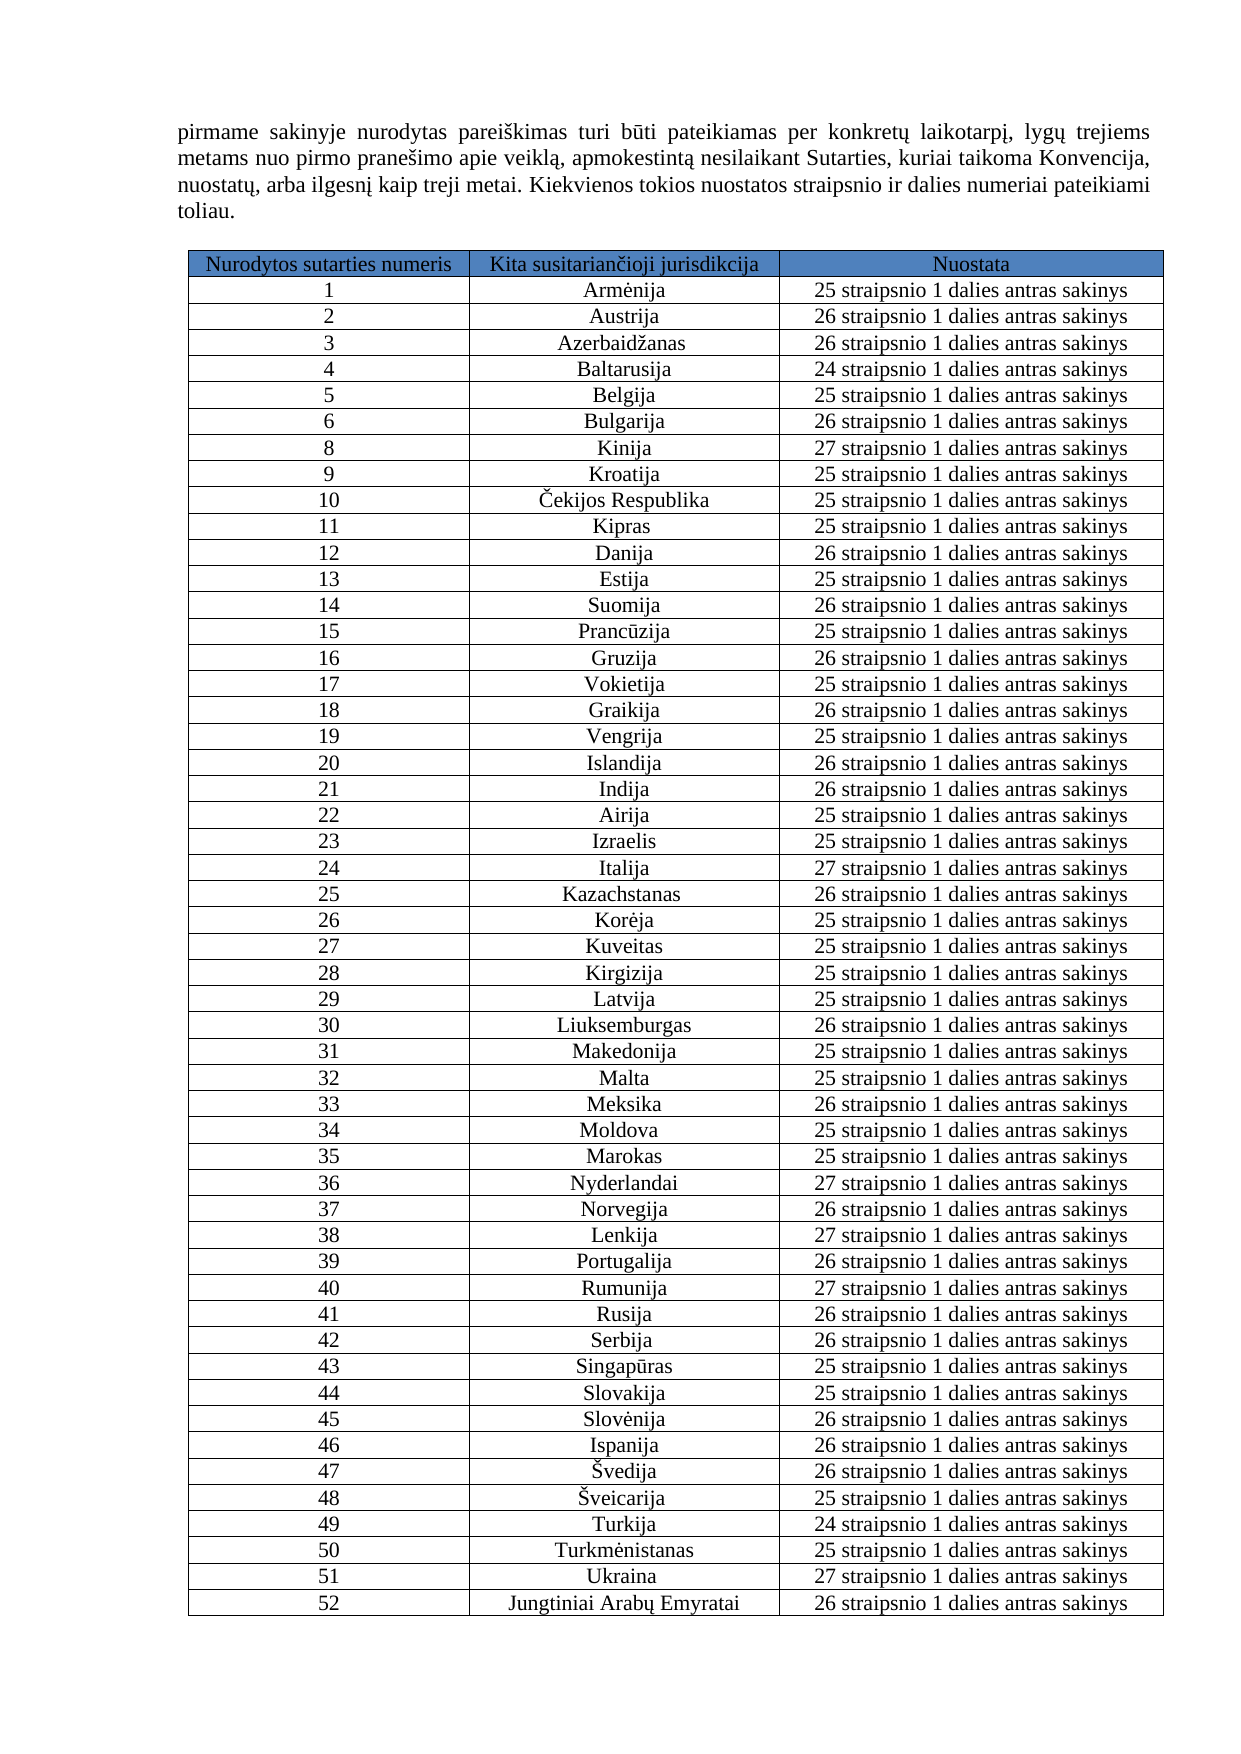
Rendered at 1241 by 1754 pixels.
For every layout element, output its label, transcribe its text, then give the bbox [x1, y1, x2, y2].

table_cell 25 straipsnio 1 dalies antras sakinys [780, 1485, 1163, 1510]
table_cell 38 [189, 1222, 469, 1247]
table_cell Suomija [470, 592, 779, 617]
table_cell 35 [189, 1144, 469, 1169]
table_cell 6 [189, 409, 469, 434]
table_cell Serbija [470, 1327, 779, 1352]
table_cell 25 straipsnio 1 dalies antras sakinys [780, 1065, 1163, 1090]
table_cell 46 [189, 1432, 469, 1457]
table_cell 26 straipsnio 1 dalies antras sakinys [780, 697, 1163, 722]
table_cell 25 straipsnio 1 dalies antras sakinys [780, 277, 1163, 302]
table_cell 26 straipsnio 1 dalies antras sakinys [780, 304, 1163, 329]
table_cell 27 straipsnio 1 dalies antras sakinys [780, 435, 1163, 460]
table_cell 25 straipsnio 1 dalies antras sakinys [780, 1117, 1163, 1142]
table_cell Islandija [470, 750, 779, 775]
table_cell Gruzija [470, 645, 779, 670]
table_cell Moldova [470, 1117, 779, 1142]
table_cell Vengrija [470, 724, 779, 749]
table_cell 25 straipsnio 1 dalies antras sakinys [780, 382, 1163, 407]
table_cell Lenkija [470, 1222, 779, 1247]
table_cell Indija [470, 776, 779, 801]
table_cell 41 [189, 1301, 469, 1326]
table_cell Rusija [470, 1301, 779, 1326]
table_cell 10 [189, 487, 469, 512]
table_cell Čekijos Respublika [470, 487, 779, 512]
table_cell 49 [189, 1511, 469, 1536]
table_cell 25 straipsnio 1 dalies antras sakinys [780, 802, 1163, 827]
table_cell 25 straipsnio 1 dalies antras sakinys [780, 1039, 1163, 1064]
table_cell 42 [189, 1327, 469, 1352]
table_cell Makedonija [470, 1039, 779, 1064]
table_cell Kuveitas [470, 934, 779, 959]
table_cell 29 [189, 986, 469, 1011]
table_cell 26 straipsnio 1 dalies antras sakinys [780, 540, 1163, 565]
table_cell Portugalija [470, 1249, 779, 1274]
table_cell 45 [189, 1406, 469, 1431]
table_cell Kazachstanas [470, 881, 779, 906]
table_cell 27 straipsnio 1 dalies antras sakinys [780, 1564, 1163, 1589]
table_cell 26 straipsnio 1 dalies antras sakinys [780, 1301, 1163, 1326]
table_cell Švedija [470, 1459, 779, 1484]
table_cell Jungtiniai Arabų Emyratai [470, 1590, 779, 1615]
table_cell 20 [189, 750, 469, 775]
table_cell Estija [470, 566, 779, 591]
table_cell 25 straipsnio 1 dalies antras sakinys [780, 1380, 1163, 1405]
table_cell 25 straipsnio 1 dalies antras sakinys [780, 1354, 1163, 1379]
table_cell 25 straipsnio 1 dalies antras sakinys [780, 1537, 1163, 1562]
table_cell 36 [189, 1170, 469, 1195]
table_cell 25 straipsnio 1 dalies antras sakinys [780, 907, 1163, 932]
table_cell 2 [189, 304, 469, 329]
table_cell 1 [189, 277, 469, 302]
table_cell 27 straipsnio 1 dalies antras sakinys [780, 1275, 1163, 1300]
table_cell 26 straipsnio 1 dalies antras sakinys [780, 645, 1163, 670]
table_cell 15 [189, 619, 469, 644]
table_cell 25 straipsnio 1 dalies antras sakinys [780, 1144, 1163, 1169]
table_cell 34 [189, 1117, 469, 1142]
table_cell 8 [189, 435, 469, 460]
table_cell Kinija [470, 435, 779, 460]
table_cell 17 [189, 671, 469, 696]
table_cell Rumunija [470, 1275, 779, 1300]
table_cell 25 straipsnio 1 dalies antras sakinys [780, 724, 1163, 749]
table_cell Malta [470, 1065, 779, 1090]
table_header Kita susitariančioji jurisdikcija [470, 251, 779, 276]
table_cell 27 straipsnio 1 dalies antras sakinys [780, 1170, 1163, 1195]
table_cell 25 straipsnio 1 dalies antras sakinys [780, 829, 1163, 854]
table_cell 32 [189, 1065, 469, 1090]
table_cell Šveicarija [470, 1485, 779, 1510]
table_cell Vokietija [470, 671, 779, 696]
table_cell 26 straipsnio 1 dalies antras sakinys [780, 881, 1163, 906]
table_cell 31 [189, 1039, 469, 1064]
table_cell 26 straipsnio 1 dalies antras sakinys [780, 1091, 1163, 1116]
table_cell Norvegija [470, 1196, 779, 1221]
table_cell 26 straipsnio 1 dalies antras sakinys [780, 776, 1163, 801]
table_cell Turkija [470, 1511, 779, 1536]
table_cell Austrija [470, 304, 779, 329]
table_cell Meksika [470, 1091, 779, 1116]
table_cell 26 straipsnio 1 dalies antras sakinys [780, 1432, 1163, 1457]
table_cell Izraelis [470, 829, 779, 854]
table_cell 26 straipsnio 1 dalies antras sakinys [780, 1590, 1163, 1615]
table_cell 26 straipsnio 1 dalies antras sakinys [780, 750, 1163, 775]
table_header Nurodytos sutarties numeris [189, 251, 469, 276]
table_cell 25 straipsnio 1 dalies antras sakinys [780, 566, 1163, 591]
table_cell 22 [189, 802, 469, 827]
table_cell 27 [189, 934, 469, 959]
text pirmame sakinyje nurodytas pareiškimas turi būti pateikiamas per konkretų laikotarpį, lygų trejiems metams nuo pirmo pranešimo apie veiklą, apmokestintą nesilaikant Sutarties, kuriai taikoma Konvencija, nuostatų, arba ilgesnį kaip treji metai. Kiekvienos tokios nuostatos straipsnio ir dalies numeriai pateikiami toliau. [177, 118, 1152, 223]
table_cell 21 [189, 776, 469, 801]
table_cell Liuksemburgas [470, 1012, 779, 1037]
table_cell 26 straipsnio 1 dalies antras sakinys [780, 592, 1163, 617]
table_cell 3 [189, 330, 469, 355]
table_cell 23 [189, 829, 469, 854]
table_cell 13 [189, 566, 469, 591]
table_cell Kipras [470, 514, 779, 539]
table_cell 30 [189, 1012, 469, 1037]
table_cell 25 straipsnio 1 dalies antras sakinys [780, 671, 1163, 696]
table_cell 24 straipsnio 1 dalies antras sakinys [780, 1511, 1163, 1536]
table_cell Kroatija [470, 461, 779, 486]
table_cell Ukraina [470, 1564, 779, 1589]
table_cell Latvija [470, 986, 779, 1011]
table_cell 14 [189, 592, 469, 617]
table_cell 24 straipsnio 1 dalies antras sakinys [780, 356, 1163, 381]
table_cell Slovakija [470, 1380, 779, 1405]
table_cell 12 [189, 540, 469, 565]
table_cell Graikija [470, 697, 779, 722]
table_cell Belgija [470, 382, 779, 407]
table_cell Ispanija [470, 1432, 779, 1457]
table_cell 11 [189, 514, 469, 539]
table_cell 37 [189, 1196, 469, 1221]
table_cell 4 [189, 356, 469, 381]
table_cell Singapūras [470, 1354, 779, 1379]
table_cell 25 straipsnio 1 dalies antras sakinys [780, 487, 1163, 512]
table_cell 43 [189, 1354, 469, 1379]
table_cell Slovėnija [470, 1406, 779, 1431]
table_cell 27 straipsnio 1 dalies antras sakinys [780, 1222, 1163, 1247]
table_cell 27 straipsnio 1 dalies antras sakinys [780, 855, 1163, 880]
table_cell 52 [189, 1590, 469, 1615]
table_cell Armėnija [470, 277, 779, 302]
table_cell 16 [189, 645, 469, 670]
table_cell Prancūzija [470, 619, 779, 644]
table_cell 26 straipsnio 1 dalies antras sakinys [780, 1249, 1163, 1274]
table_cell 26 straipsnio 1 dalies antras sakinys [780, 1406, 1163, 1431]
table_cell 47 [189, 1459, 469, 1484]
table_cell Nyderlandai [470, 1170, 779, 1195]
table_header Nuostata [780, 251, 1163, 276]
table_cell 26 straipsnio 1 dalies antras sakinys [780, 1196, 1163, 1221]
table_cell 50 [189, 1537, 469, 1562]
table_cell 26 [189, 907, 469, 932]
table_cell 48 [189, 1485, 469, 1510]
table_cell 40 [189, 1275, 469, 1300]
table_cell Kirgizija [470, 960, 779, 985]
table_cell Azerbaidžanas [470, 330, 779, 355]
table_cell 19 [189, 724, 469, 749]
table_cell 18 [189, 697, 469, 722]
table_cell Danija [470, 540, 779, 565]
table_cell Marokas [470, 1144, 779, 1169]
table_cell Turkmėnistanas [470, 1537, 779, 1562]
table_cell 44 [189, 1380, 469, 1405]
table_cell 5 [189, 382, 469, 407]
table_cell Bulgarija [470, 409, 779, 434]
table_cell 25 straipsnio 1 dalies antras sakinys [780, 619, 1163, 644]
table_cell 9 [189, 461, 469, 486]
table_cell 26 straipsnio 1 dalies antras sakinys [780, 1012, 1163, 1037]
table_cell 26 straipsnio 1 dalies antras sakinys [780, 1459, 1163, 1484]
table_cell 51 [189, 1564, 469, 1589]
table_cell 25 straipsnio 1 dalies antras sakinys [780, 960, 1163, 985]
table_cell 25 straipsnio 1 dalies antras sakinys [780, 514, 1163, 539]
table_cell 25 [189, 881, 469, 906]
table_cell 24 [189, 855, 469, 880]
table_cell 33 [189, 1091, 469, 1116]
table_cell 26 straipsnio 1 dalies antras sakinys [780, 1327, 1163, 1352]
table_cell Korėja [470, 907, 779, 932]
table_cell 39 [189, 1249, 469, 1274]
table_cell Baltarusija [470, 356, 779, 381]
table_cell 26 straipsnio 1 dalies antras sakinys [780, 409, 1163, 434]
table_cell 25 straipsnio 1 dalies antras sakinys [780, 986, 1163, 1011]
table_cell Italija [470, 855, 779, 880]
table_cell 26 straipsnio 1 dalies antras sakinys [780, 330, 1163, 355]
table_cell 25 straipsnio 1 dalies antras sakinys [780, 934, 1163, 959]
table_cell Airija [470, 802, 779, 827]
table_cell 25 straipsnio 1 dalies antras sakinys [780, 461, 1163, 486]
table_cell 28 [189, 960, 469, 985]
